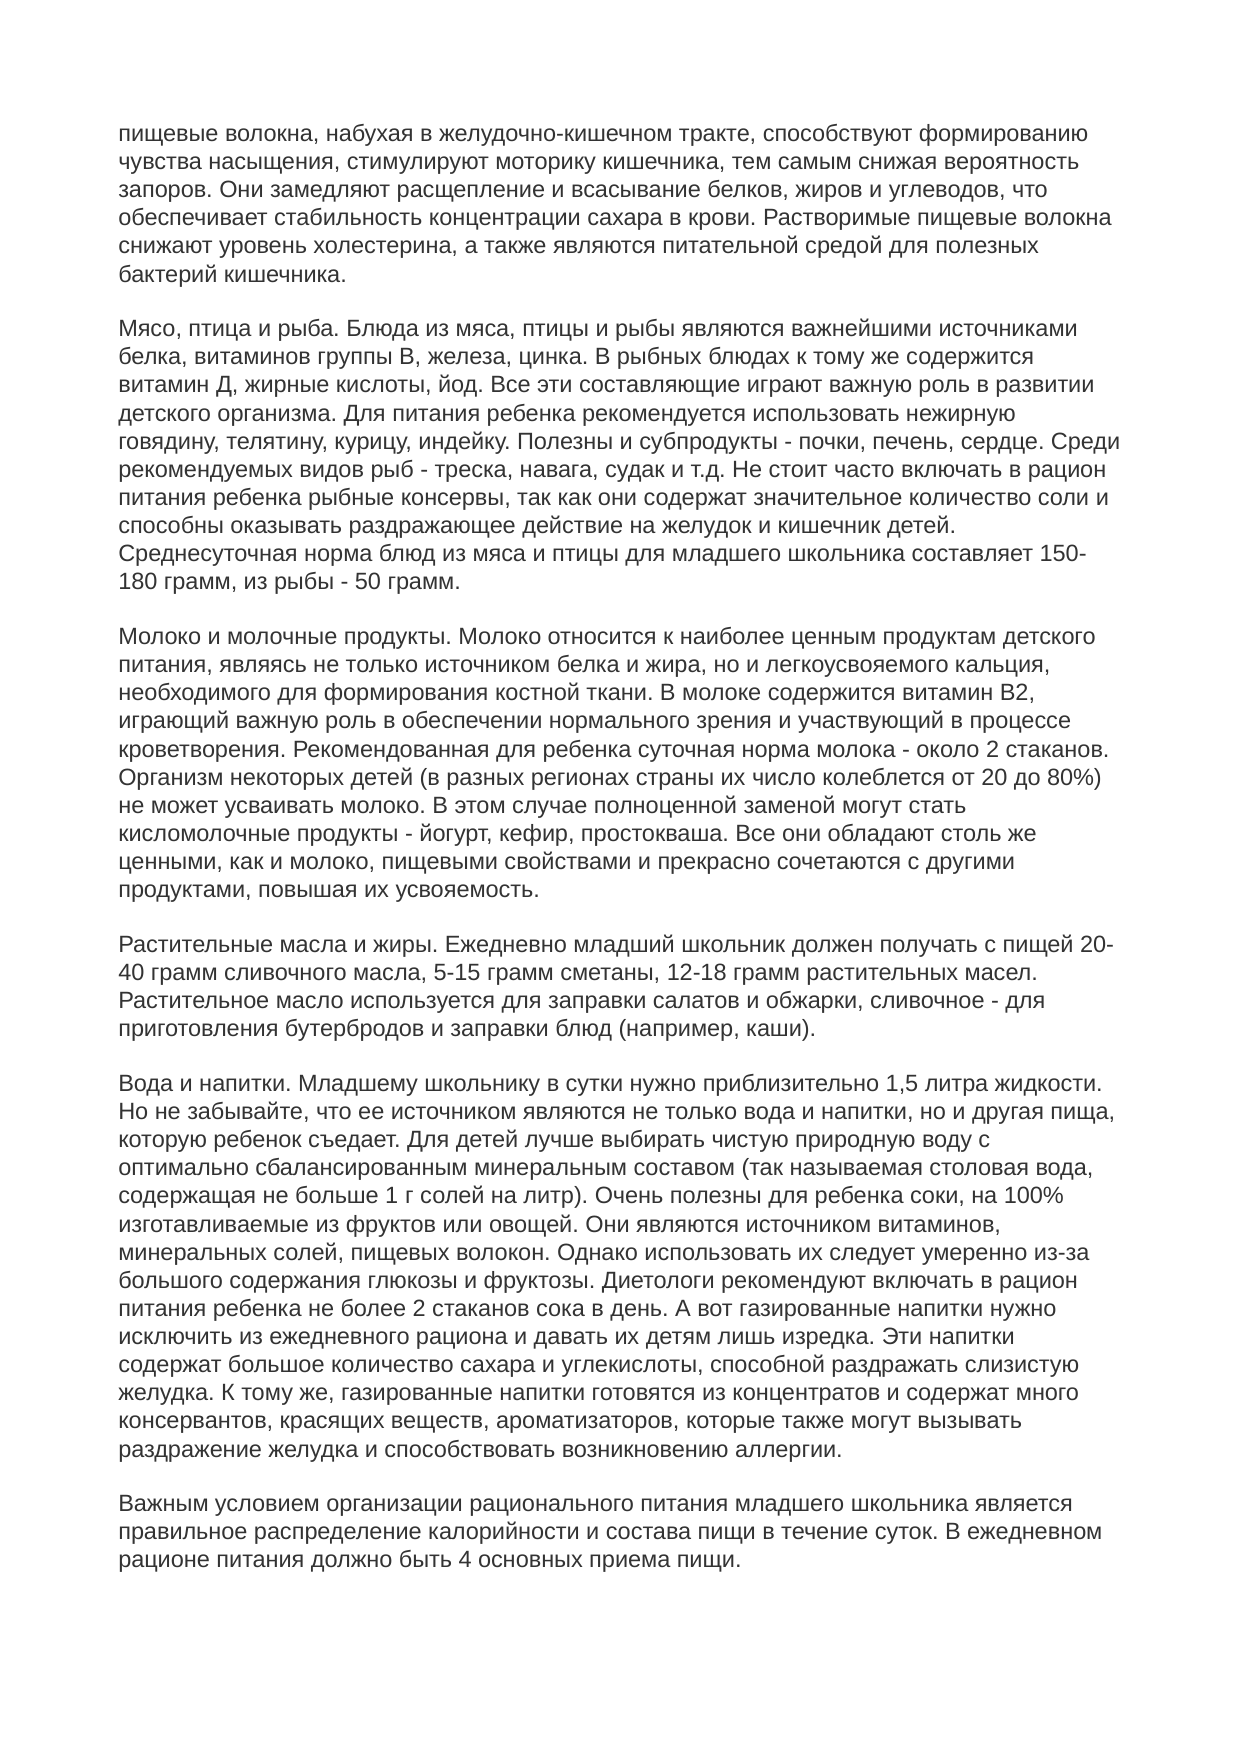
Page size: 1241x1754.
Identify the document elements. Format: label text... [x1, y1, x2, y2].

text Важным условием организации рационального питания младшего школьника является правильное распределение калорийности и состава пищи в течение суток. В ежедневном рационе питания должно быть 4 основных приема пищи. [118, 1488, 1122, 1573]
text пищевые волокна, набухая в желудочно-кишечном тракте, способствуют формированию чувства насыщения, стимулируют моторику кишечника, тем самым снижая вероятность запоров. Они замедляют расщепление и всасывание белков, жиров и углеводов, что обеспечивает стабильность концентрации сахара в крови. Растворимые пищевые волокна снижают уровень холестерина, а также являются питательной средой для полезных бактерий кишечника. [118, 118, 1122, 287]
text Растительные масла и жиры. Ежедневно младший школьник должен получать с пищей 20-40 грамм сливочного масла, 5-15 грамм сметаны, 12-18 грамм растительных масел. Растительное масло используется для заправки салатов и обжарки, сливочное - для приготовления бутербродов и заправки блюд (например, каши). [118, 929, 1122, 1042]
text Молоко и молочные продукты. Молоко относится к наиболее ценным продуктам детского питания, являясь не только источником белка и жира, но и легкоусвояемого кальция, необходимого для формирования костной ткани. В молоке содержится витамин В2, играющий важную роль в обеспечении нормального зрения и участвующий в процессе кроветворения. Рекомендованная для ребенка суточная норма молока - около 2 стаканов. Организм некоторых детей (в разных регионах страны их число колеблется от 20 до 80%) не может усваивать молоко. В этом случае полноценной заменой могут стать кисломолочные продукты - йогурт, кефир, простокваша. Все они обладают столь же ценными, как и молоко, пищевыми свойствами и прекрасно сочетаются с другими продуктами, повышая их усвояемость. [118, 621, 1122, 902]
text Мясо, птица и рыба. Блюда из мяса, птицы и рыбы являются важнейшими источниками белка, витаминов группы В, железа, цинка. В рыбных блюдах к тому же содержится витамин Д, жирные кислоты, йод. Все эти составляющие играют важную роль в развитии детского организма. Для питания ребенка рекомендуется использовать нежирную говядину, телятину, курицу, индейку. Полезны и субпродукты - почки, печень, сердце. Среди рекомендуемых видов рыб - треска, навага, судак и т.д. Не стоит часто включать в рацион питания ребенка рыбные консервы, так как они содержат значительное количество соли и способны оказывать раздражающее действие на желудок и кишечник детей. Среднесуточная норма блюд из мяса и птицы для младшего школьника составляет 150-180 грамм, из рыбы - 50 грамм. [118, 313, 1122, 595]
text Вода и напитки. Младшему школьнику в сутки нужно приблизительно 1,5 литра жидкости. Но не забывайте, что ее источником являются не только вода и напитки, но и другая пища, которую ребенок съедает. Для детей лучше выбирать чистую природную воду с оптимально сбалансированным минеральным составом (так называемая столовая вода, содержащая не больше 1 г солей на литр). Очень полезны для ребенка соки, на 100% изготавливаемые из фруктов или овощей. Они являются источником витаминов, минеральных солей, пищевых волокон. Однако использовать их следует умеренно из-за большого содержания глюкозы и фруктозы. Диетологи рекомендуют включать в рацион питания ребенка не более 2 стаканов сока в день. А вот газированные напитки нужно исключить из ежедневного рациона и давать их детям лишь изредка. Эти напитки содержат большое количество сахара и углекислоты, способной раздражать слизистую желудка. К тому же, газированные напитки готовятся из концентратов и содержат много консервантов, красящих веществ, ароматизаторов, которые также могут вызывать раздражение желудка и способствовать возникновению аллергии. [118, 1068, 1122, 1462]
